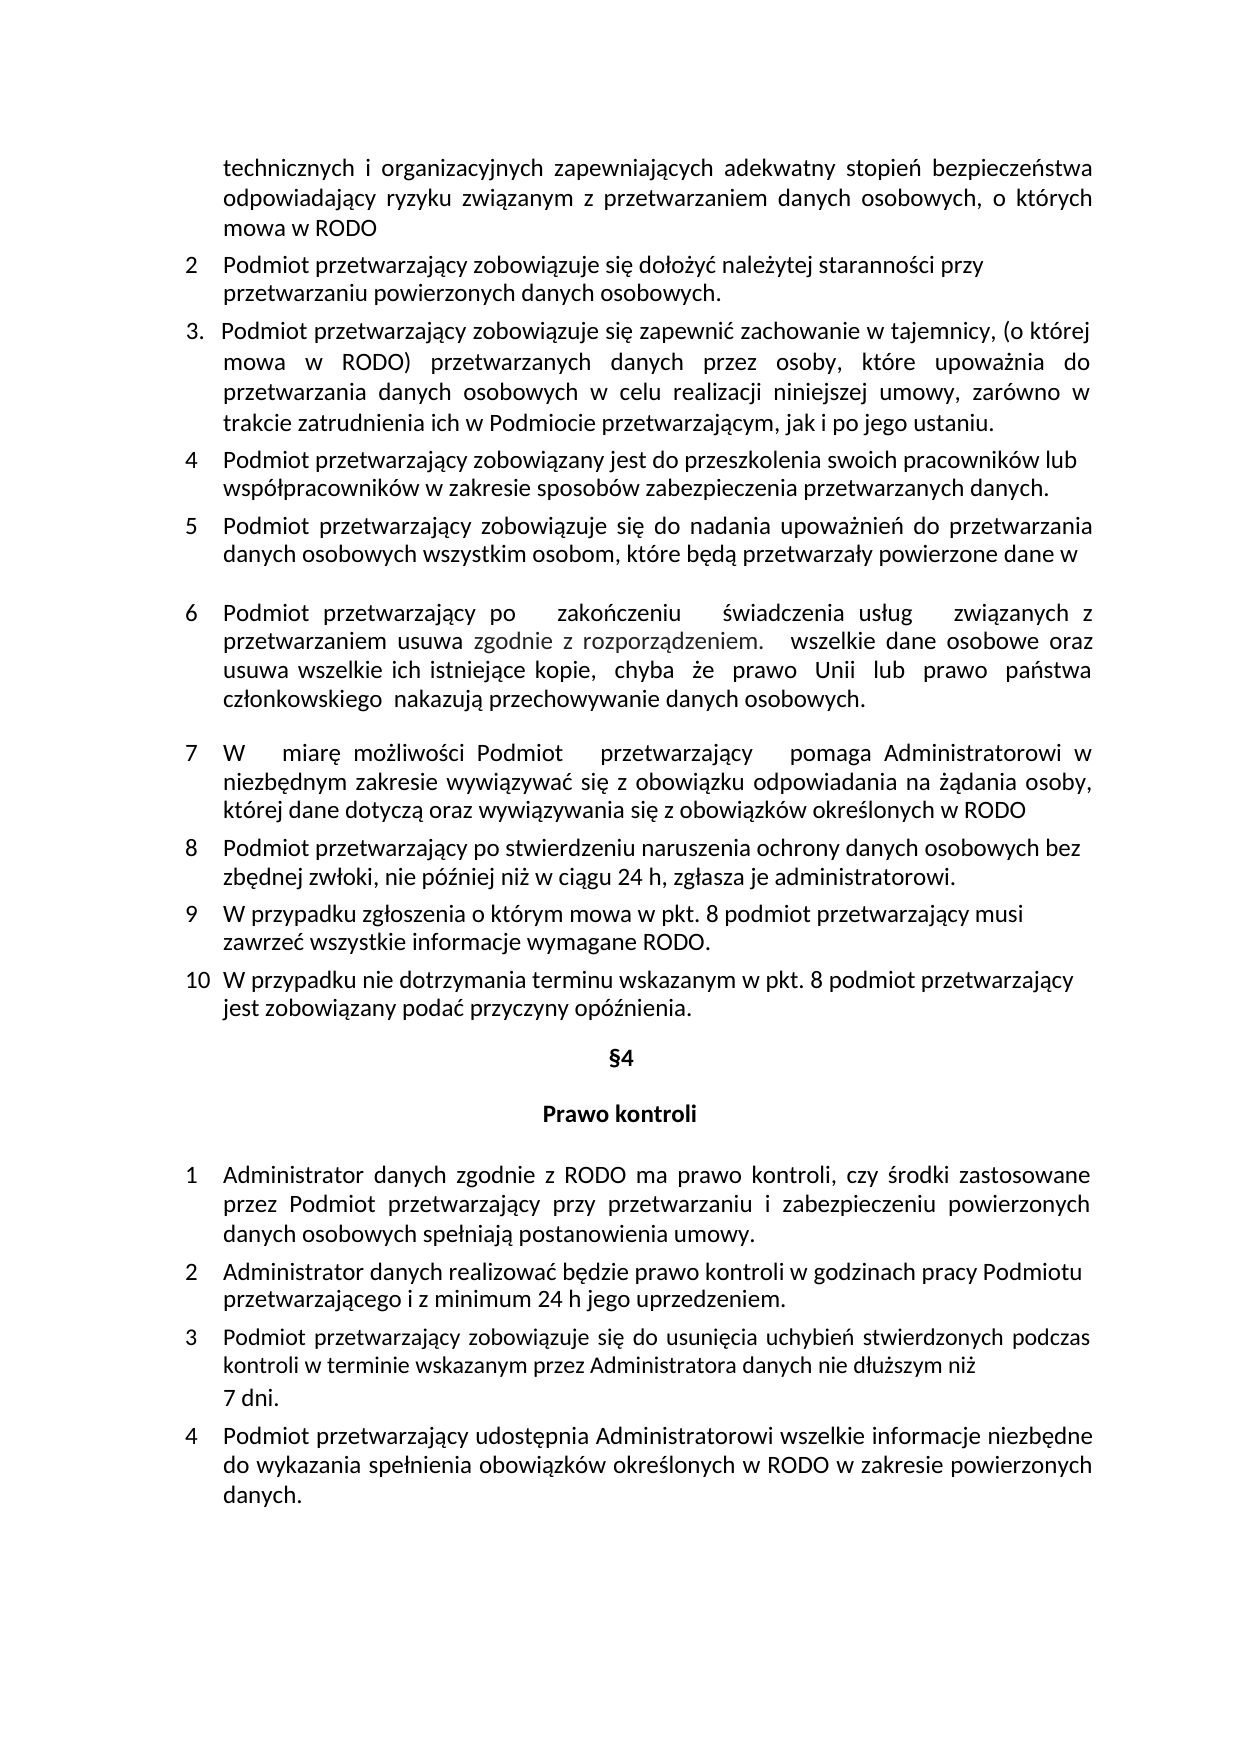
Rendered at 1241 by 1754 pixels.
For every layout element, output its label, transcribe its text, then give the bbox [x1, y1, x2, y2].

list Podmiot przetwarzający udostępnia Administratorowi wszelkie informacje niezbędne do wykazania spełnienia obowiązków określonych w RODO w zakresie powierzonych danych. [185, 1420, 1094, 1510]
list Podmiot przetwarzający zobowiązany jest do przeszkolenia swoich pracowników lub współpracowników w zakresie sposobów zabezpieczenia przetwarzanych danych. [185, 445, 1092, 503]
list Podmiot przetwarzający zobowiązuje się do usunięcia uchybień stwierdzonych podczas kontroli w terminie wskazanym przez Administratora danych nie dłuższym niż [185, 1322, 1092, 1379]
list Podmiot przetwarzający zobowiązuje się dołożyć należytej staranności przy przetwarzaniu powierzonych danych osobowych. [185, 251, 1092, 307]
list Podmiot przetwarzający zobowiązuje się do nadania upoważnień do przetwarzania danych osobowych wszystkim osobom, które będą przetwarzały powierzone dane w [185, 511, 1094, 569]
text technicznych i organizacyjnych zapewniających adekwatny stopień bezpieczeństwa odpowiadający ryzyku związanym z przetwarzaniem danych osobowych, o których mowa w RODO [223, 152, 1094, 242]
text Prawo kontroli [150, 1098, 1089, 1128]
list Administrator danych zgodnie z RODO ma prawo kontroli, czy środki zastosowane przez Podmiot przetwarzający przy przetwarzaniu i zabezpieczeniu powierzonych danych osobowych spełniają postanowienia umowy. [185, 1159, 1092, 1249]
text 3. Podmiot przetwarzający zobowiązuje się zapewnić zachowanie w tajemnicy, (o której mowa w RODO) przetwarzanych danych przez osoby, które upoważnia do przetwarzania danych osobowych w celu realizacji niniejszej umowy, zarówno w trakcie zatrudnienia ich w Podmiocie przetwarzającym, jak i po jego ustaniu. [186, 315, 1092, 437]
list Podmiot przetwarzający po stwierdzeniu naruszenia ochrony danych osobowych bez zbędnej zwłoki, nie później niż w ciągu 24 h, zgłasza je administratorowi. [185, 833, 1092, 891]
list W miarę możliwości Podmiot przetwarzający pomaga Administratorowi w niezbędnym zakresie wywiązywać się z obowiązku odpowiadania na żądania osoby, której dane dotyczą oraz wywiązywania się z obowiązków określonych w RODO [185, 738, 1094, 825]
list Administrator danych realizować będzie prawo kontroli w godzinach pracy Podmiotu przetwarzającego i z minimum 24 h jego uprzedzeniem. [185, 1257, 1092, 1314]
list W przypadku zgłoszenia o którym mowa w pkt. 8 podmiot przetwarzający musi zawrzeć wszystkie informacje wymagane RODO. [185, 899, 1092, 957]
list Podmiot przetwarzający po zakończeniu świadczenia usług związanych z przetwarzaniem usuwa zgodnie z rozporządzeniem. wszelkie dane osobowe oraz usuwa wszelkie ich istniejące kopie, chyba że prawo Unii lub prawo państwa członkowskiego nakazują przechowywanie danych osobowych. [185, 598, 1094, 714]
text §4 [150, 1042, 1092, 1072]
list W przypadku nie dotrzymania terminu wskazanym w pkt. 8 podmiot przetwarzający jest zobowiązany podać przyczyny opóźnienia. [185, 965, 1092, 1023]
text 7 dni. [223, 1382, 1094, 1412]
